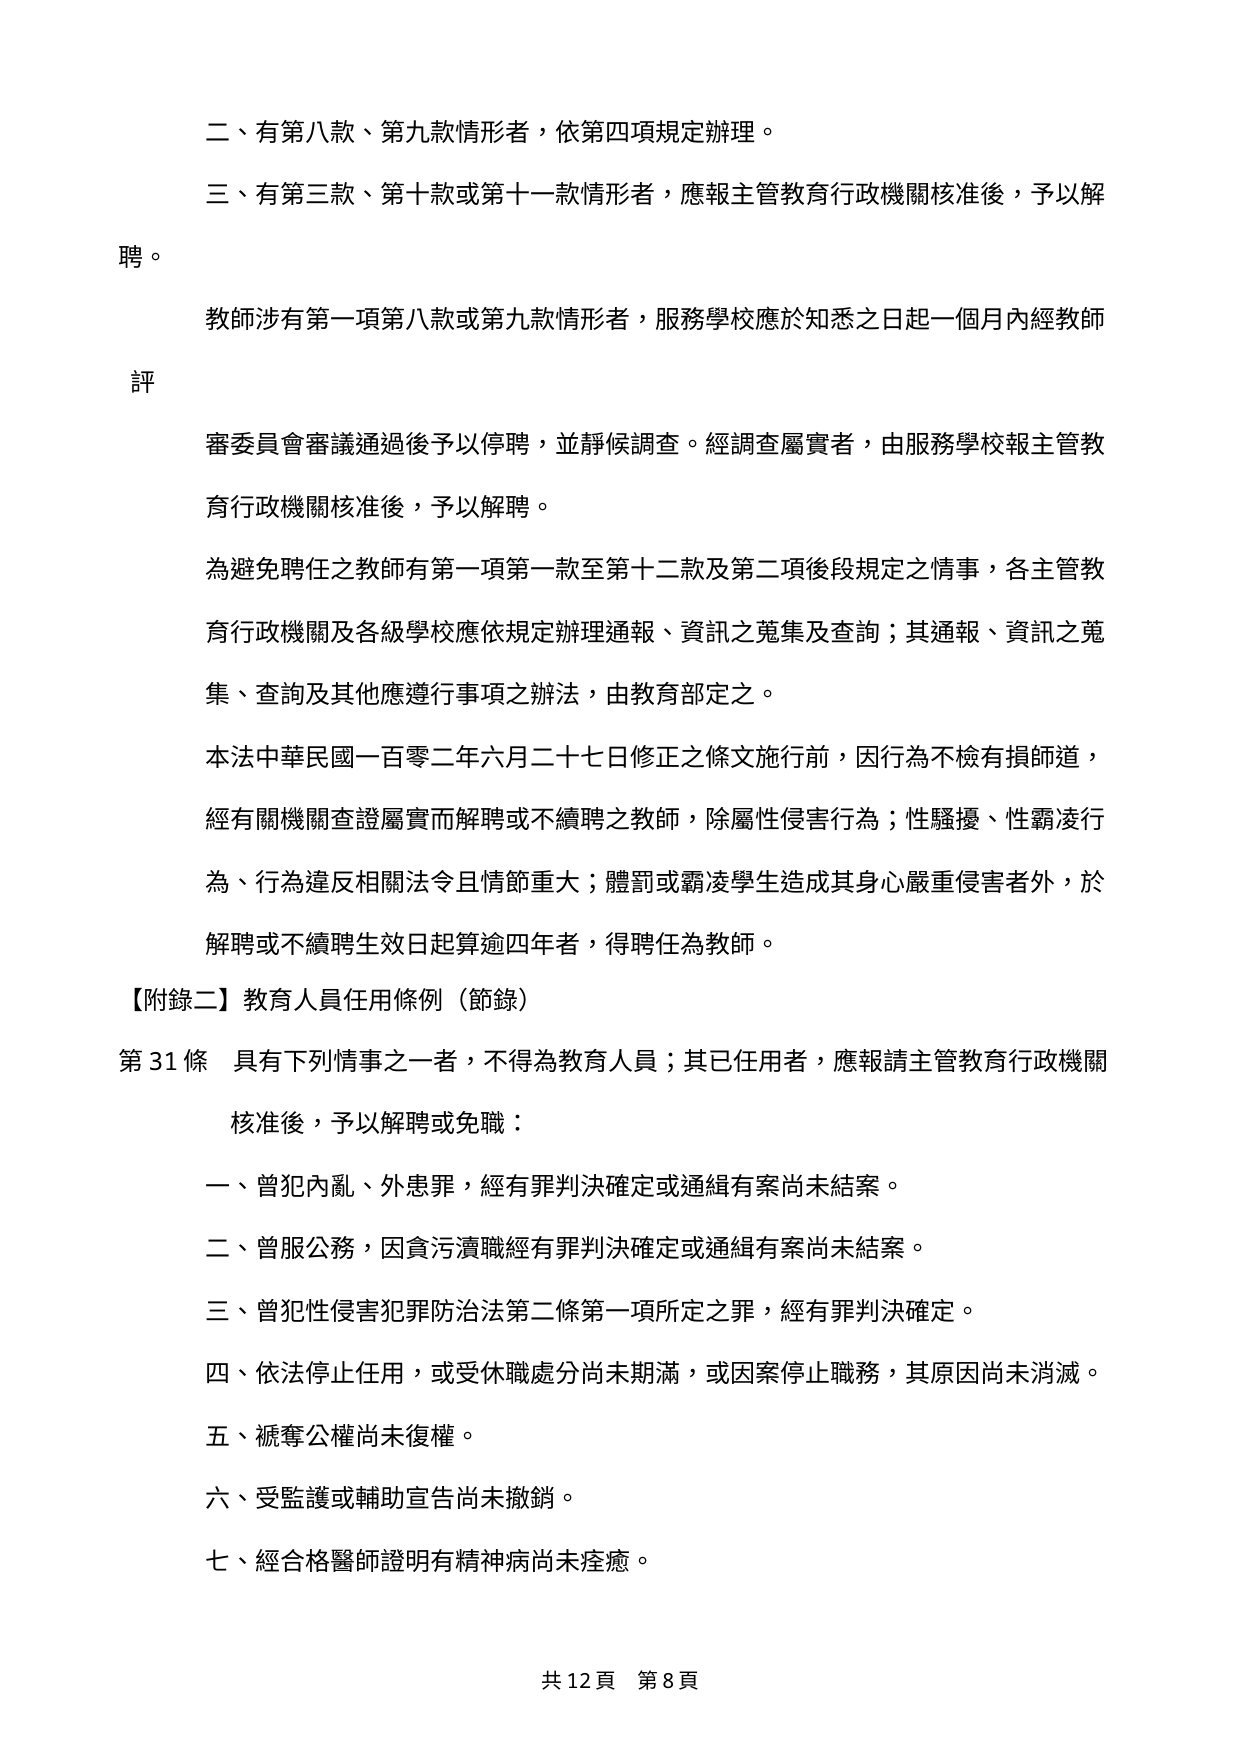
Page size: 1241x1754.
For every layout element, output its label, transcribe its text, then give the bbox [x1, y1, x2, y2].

text 為避免聘任之教師有第一項第一款至第十二款及第二項後段規定之情事，各主管教育行政機關及各級學校應依規定辦理通報、資訊之蒐集及查詢；其通報、資訊之蒐集、查詢及其他應遵行事項之辦法，由教育部定之。 [206, 526, 1122, 713]
text 四、依法停止任用，或受休職處分尚未期滿，或因案停止職務，其原因尚未消滅。 [118, 1330, 1122, 1393]
text 五、褫奪公權尚未復權。 [118, 1393, 1122, 1455]
text 本法中華民國一百零二年六月二十七日修正之條文施行前，因行為不檢有損師道，經有關機關查證屬實而解聘或不續聘之教師，除屬性侵害行為；性騷擾、性霸凌行為、行為違反相關法令且情節重大；體罰或霸凌學生造成其身心嚴重侵害者外，於解聘或不續聘生效日起算逾四年者，得聘任為教師。 [206, 713, 1122, 963]
text 六、受監護或輔助宣告尚未撤銷。 [118, 1455, 1122, 1518]
text 二、曾服公務，因貪污瀆職經有罪判決確定或通緝有案尚未結案。 [118, 1205, 1122, 1268]
text 三、曾犯性侵害犯罪防治法第二條第一項所定之罪，經有罪判決確定。 [118, 1268, 1122, 1330]
text 一、曾犯內亂、外患罪，經有罪判決確定或通緝有案尚未結案。 [118, 1143, 1122, 1205]
text 二、有第八款、第九款情形者，依第四項規定辦理。 [118, 88, 1122, 151]
text 第31條 具有下列情事之一者，不得為教育人員；其已任用者，應報請主管教育行政機關核准後，予以解聘或免職： [118, 1018, 1122, 1143]
text 【附錄二】教育人員任用條例（節錄） [118, 976, 1122, 1018]
text 教師涉有第一項第八款或第九款情形者，服務學校應於知悉之日起一個月內經教師評 [131, 276, 1122, 401]
text 審委員會審議通過後予以停聘，並靜候調查。經調查屬實者，由服務學校報主管教育行政機關核准後，予以解聘。 [206, 401, 1122, 526]
text 三、有第三款、第十款或第十一款情形者，應報主管教育行政機關核准後，予以解聘。 [118, 151, 1122, 276]
text 七、經合格醫師證明有精神病尚未痊癒。 [118, 1518, 1122, 1580]
